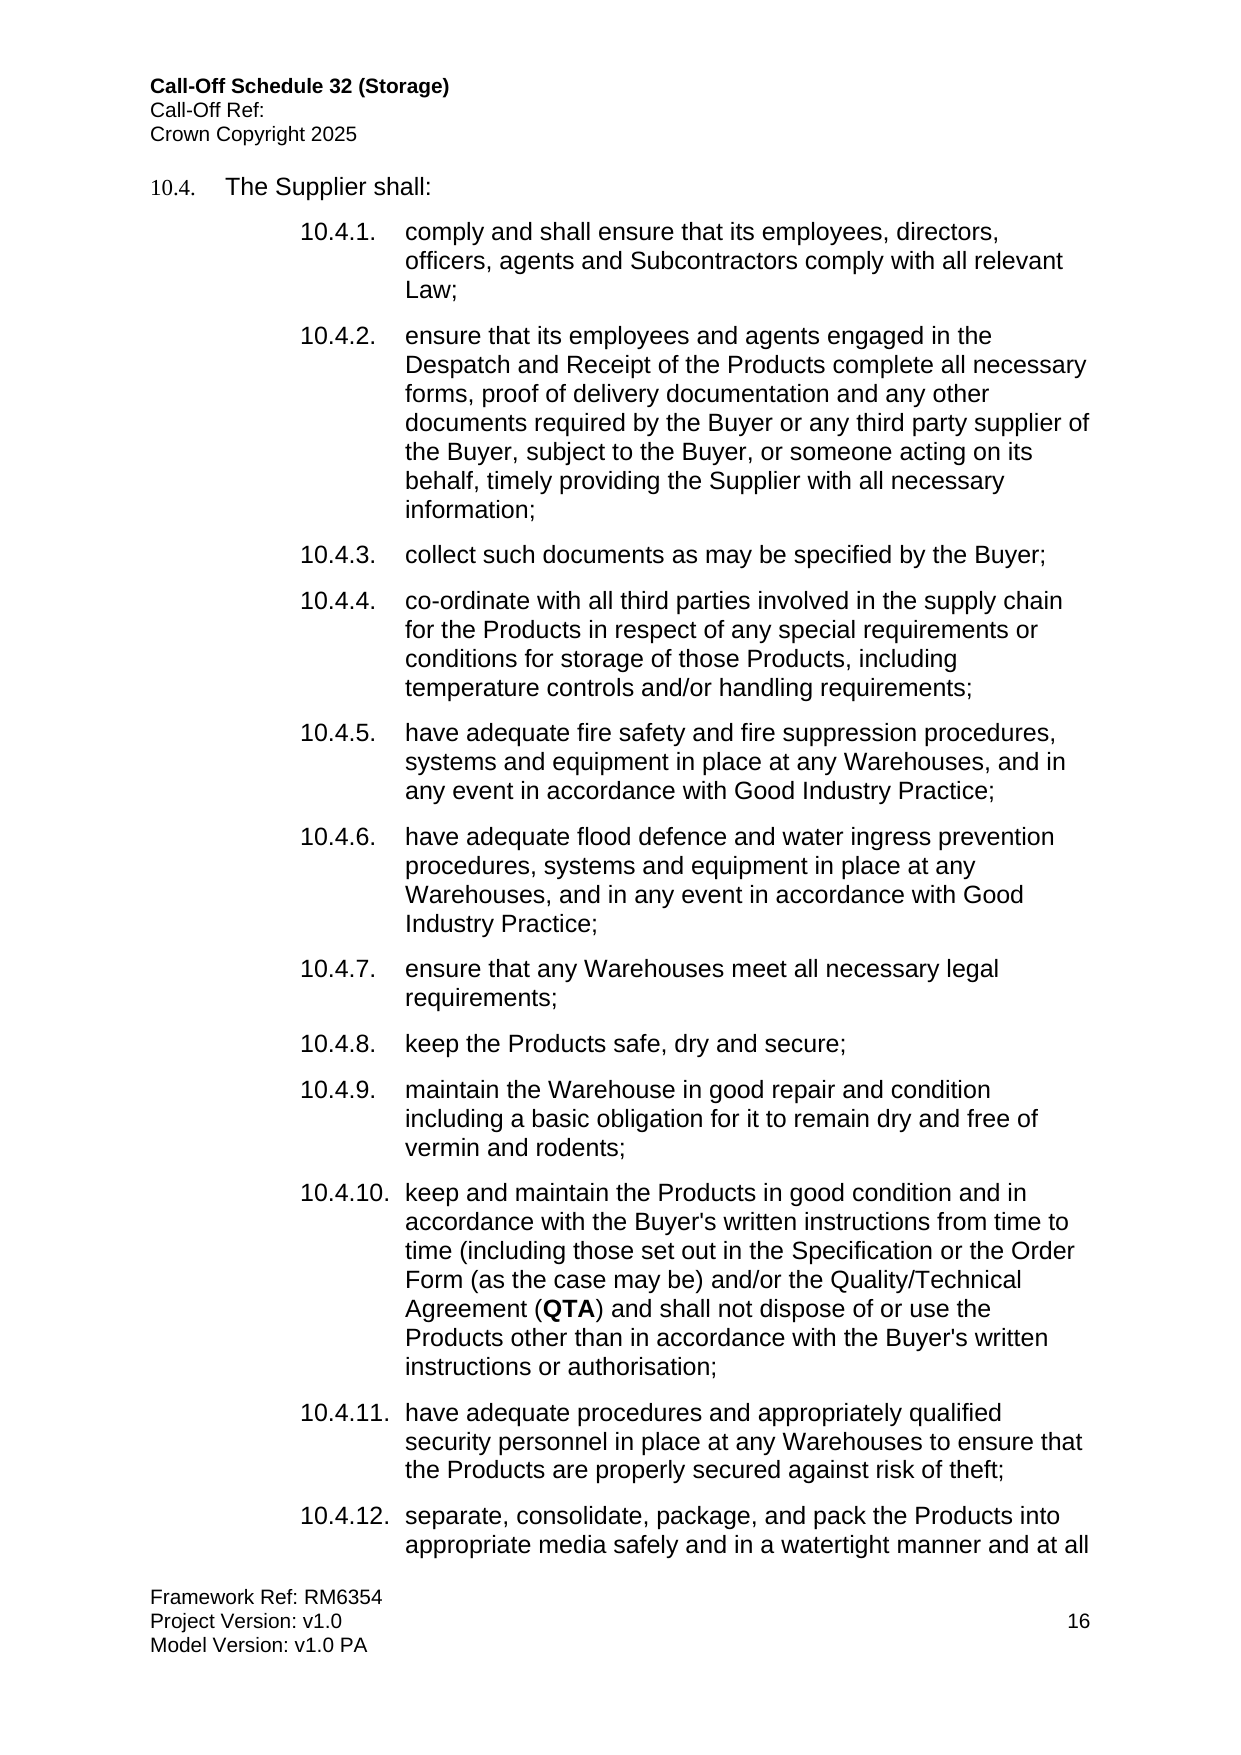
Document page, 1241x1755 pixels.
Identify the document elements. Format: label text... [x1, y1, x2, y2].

list ensure that any Warehouses meet all necessary legal requirements; [300, 954, 1090, 1012]
list keep the Products safe, dry and secure; [300, 1029, 1090, 1058]
list comply and shall ensure that its employees, directors, officers, agents and Subcontractors comply with all relevant Law; [300, 217, 1090, 304]
list collect such documents as may be specified by the Buyer; [300, 540, 1090, 569]
list have adequate fire safety and fire suppression procedures, systems and equipment in place at any Warehouses, and in any event in accordance with Good Industry Practice; [300, 718, 1090, 805]
list separate, consolidate, package, and pack the Products into appropriate media safely and in a watertight manner and at all [300, 1501, 1090, 1559]
list keep and maintain the Products in good condition and in accordance with the Buyer's written instructions from time to time (including those set out in the Specification or the Order Form (as the case may be) and/or the Quality/Technical Agreement (QTA) and shall not dispose of or use the Products other than in accordance with the Buyer's written instructions or authorisation; [300, 1178, 1090, 1381]
list The Supplier shall: [150, 172, 1090, 201]
list co-ordinate with all third parties involved in the supply chain for the Products in respect of any special requirements or conditions for storage of those Products, including temperature controls and/or handling requirements; [300, 586, 1090, 702]
list have adequate flood defence and water ingress prevention procedures, systems and equipment in place at any Warehouses, and in any event in accordance with Good Industry Practice; [300, 822, 1090, 938]
list ensure that its employees and agents engaged in the Despatch and Receipt of the Products complete all necessary forms, proof of delivery documentation and any other documents required by the Buyer or any third party supplier of the Buyer, subject to the Buyer, or someone acting on its behalf, timely providing the Supplier with all necessary information; [300, 321, 1090, 523]
list maintain the Warehouse in good repair and condition including a basic obligation for it to remain dry and free of vermin and rodents; [300, 1075, 1090, 1161]
list have adequate procedures and appropriately qualified security personnel in place at any Warehouses to ensure that the Products are properly secured against risk of theft; [300, 1398, 1090, 1484]
